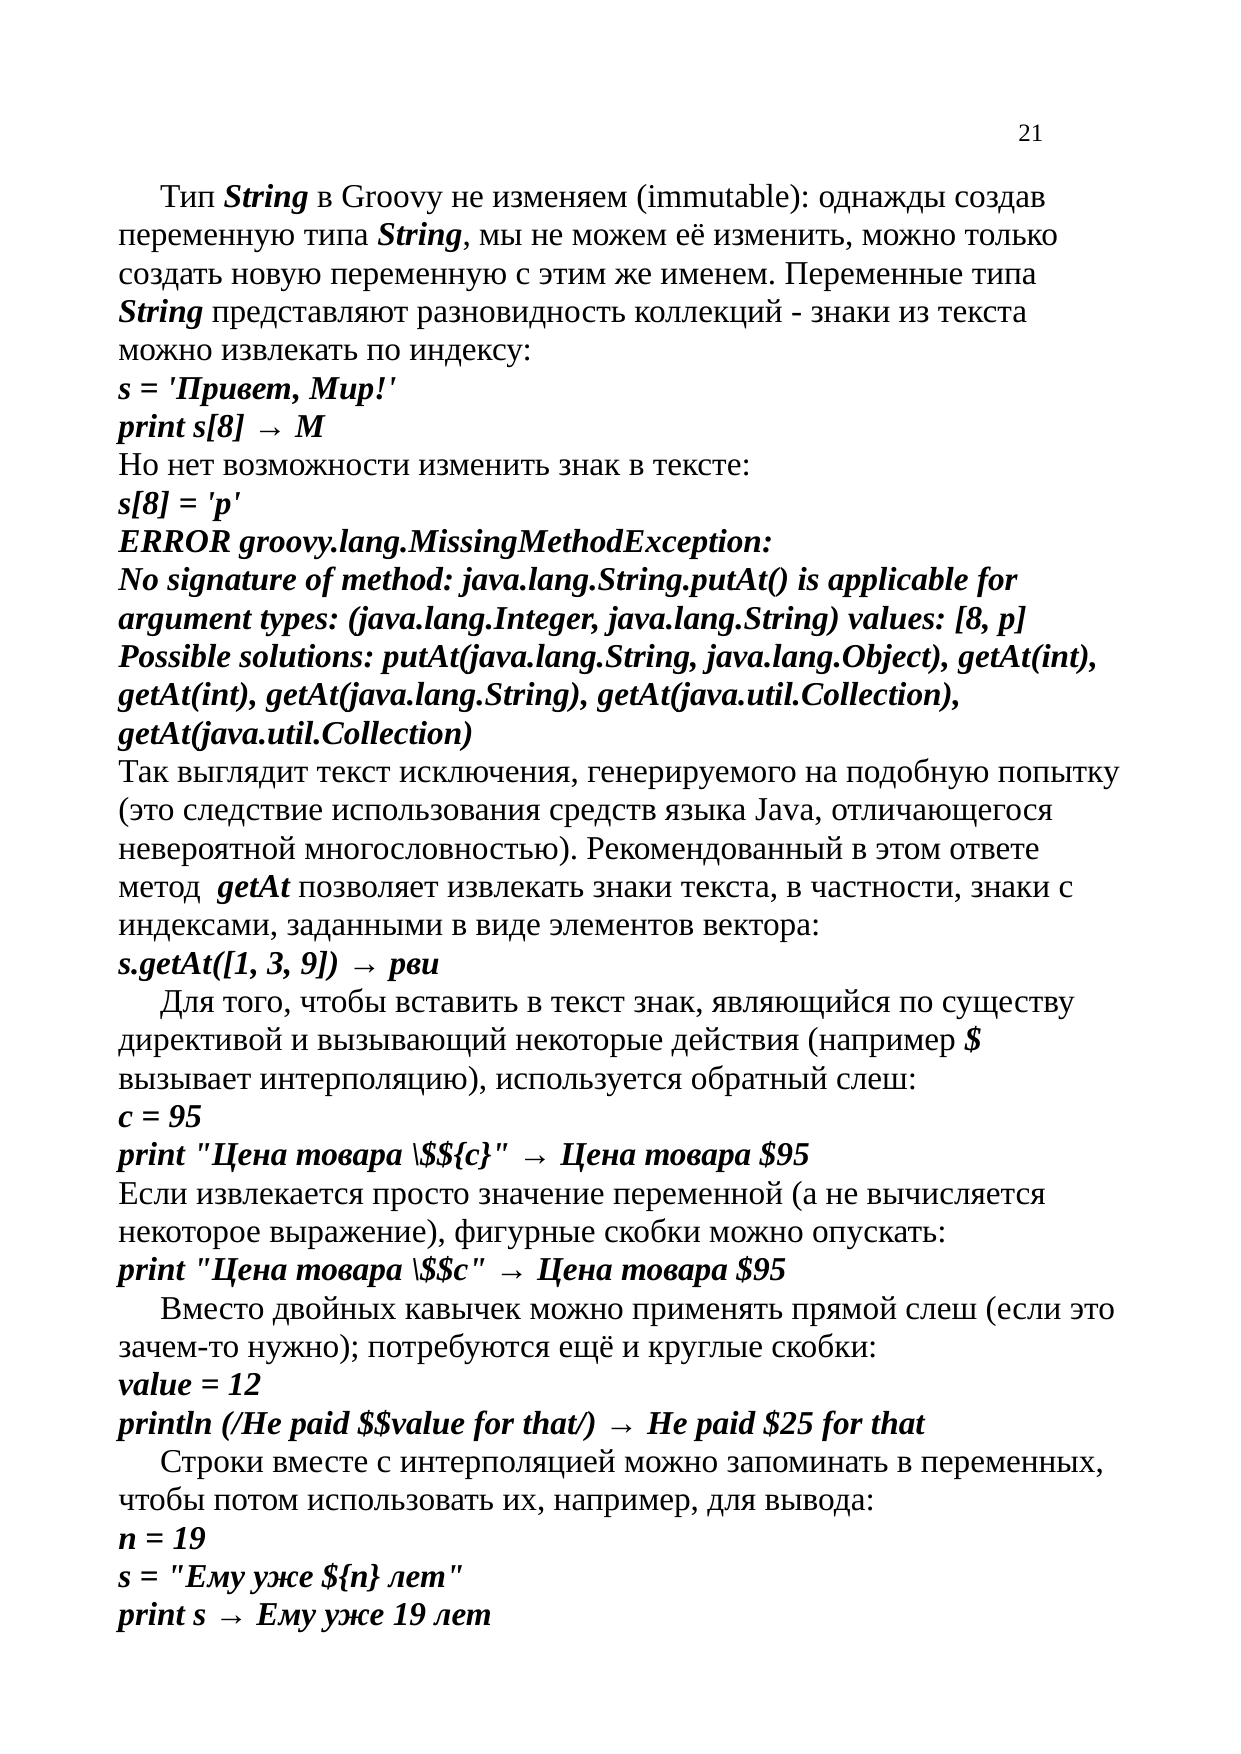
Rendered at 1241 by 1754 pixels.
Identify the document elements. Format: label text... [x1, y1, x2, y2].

text Тип String в Groovy не изменяем (immutable): однажды создав переменную типа String, мы не можем её изменить, можно только создать новую переменную с этим же именем. Переменные типа String представляют разновидность коллекций - знаки из текста можно извлекать по индексу: [118, 176, 1122, 368]
text Possible solutions: putAt(java.lang.String, java.lang.Object), getAt(int), getAt(int), getAt(java.lang.String), getAt(java.util.Collection), getAt(java.util.Collection) [118, 636, 1122, 751]
text Строки вместе с интерполяцией можно запоминать в переменных, чтобы потом использовать их, например, для вывода: [118, 1441, 1122, 1518]
text s = "Ему уже ${n} лет" [118, 1556, 1122, 1595]
text Если извлекается просто значение переменной (а не вычисляется некоторое выражение), фигурные скобки можно опускать: [118, 1173, 1122, 1250]
text print s[8] → М [118, 406, 1122, 445]
text ERROR groovy.lang.MissingMethodException: [118, 521, 1122, 560]
text print s → Ему уже 19 лет [118, 1595, 1122, 1633]
text No signature of method: java.lang.String.putAt() is applicable for argument types: (java.lang.Integer, java.lang.String) values: [8, р] [118, 560, 1122, 636]
text Для того, чтобы вставить в текст знак, являющийся по существу директивой и вызывающий некоторые действия (например $ вызывает интерполяцию), используется обратный слеш: [118, 981, 1122, 1096]
text Но нет возможности изменить знак в тексте: [118, 445, 1122, 483]
text print "Цена товара \$${c}" → Цена товара $95 [118, 1135, 1122, 1173]
text s.getAt([1, 3, 9]) → рви [118, 943, 1122, 981]
text s[8] = 'р' [118, 483, 1122, 521]
text s = 'Привет, Мир!' [118, 368, 1122, 406]
text print "Цена товара \$$c" → Цена товара $95 [118, 1250, 1122, 1288]
text Так выглядит текст исключения, генерируемого на подобную попытку (это следствие использования средств языка Java, отличающегося невероятной многословностью). Рекомендованный в этом ответе метод getAt позволяет извлекать знаки текста, в частности, знаки с индексами, заданными в виде элементов вектора: [118, 751, 1122, 943]
text c = 95 [118, 1096, 1122, 1135]
text Вместо двойных кавычек можно применять прямой слеш (если это зачем-то нужно); потребуются ещё и круглые скобки: [118, 1288, 1122, 1365]
text n = 19 [118, 1518, 1122, 1556]
text value = 12 println (/He paid $$value for that/) → He paid $25 for that [118, 1365, 1122, 1441]
